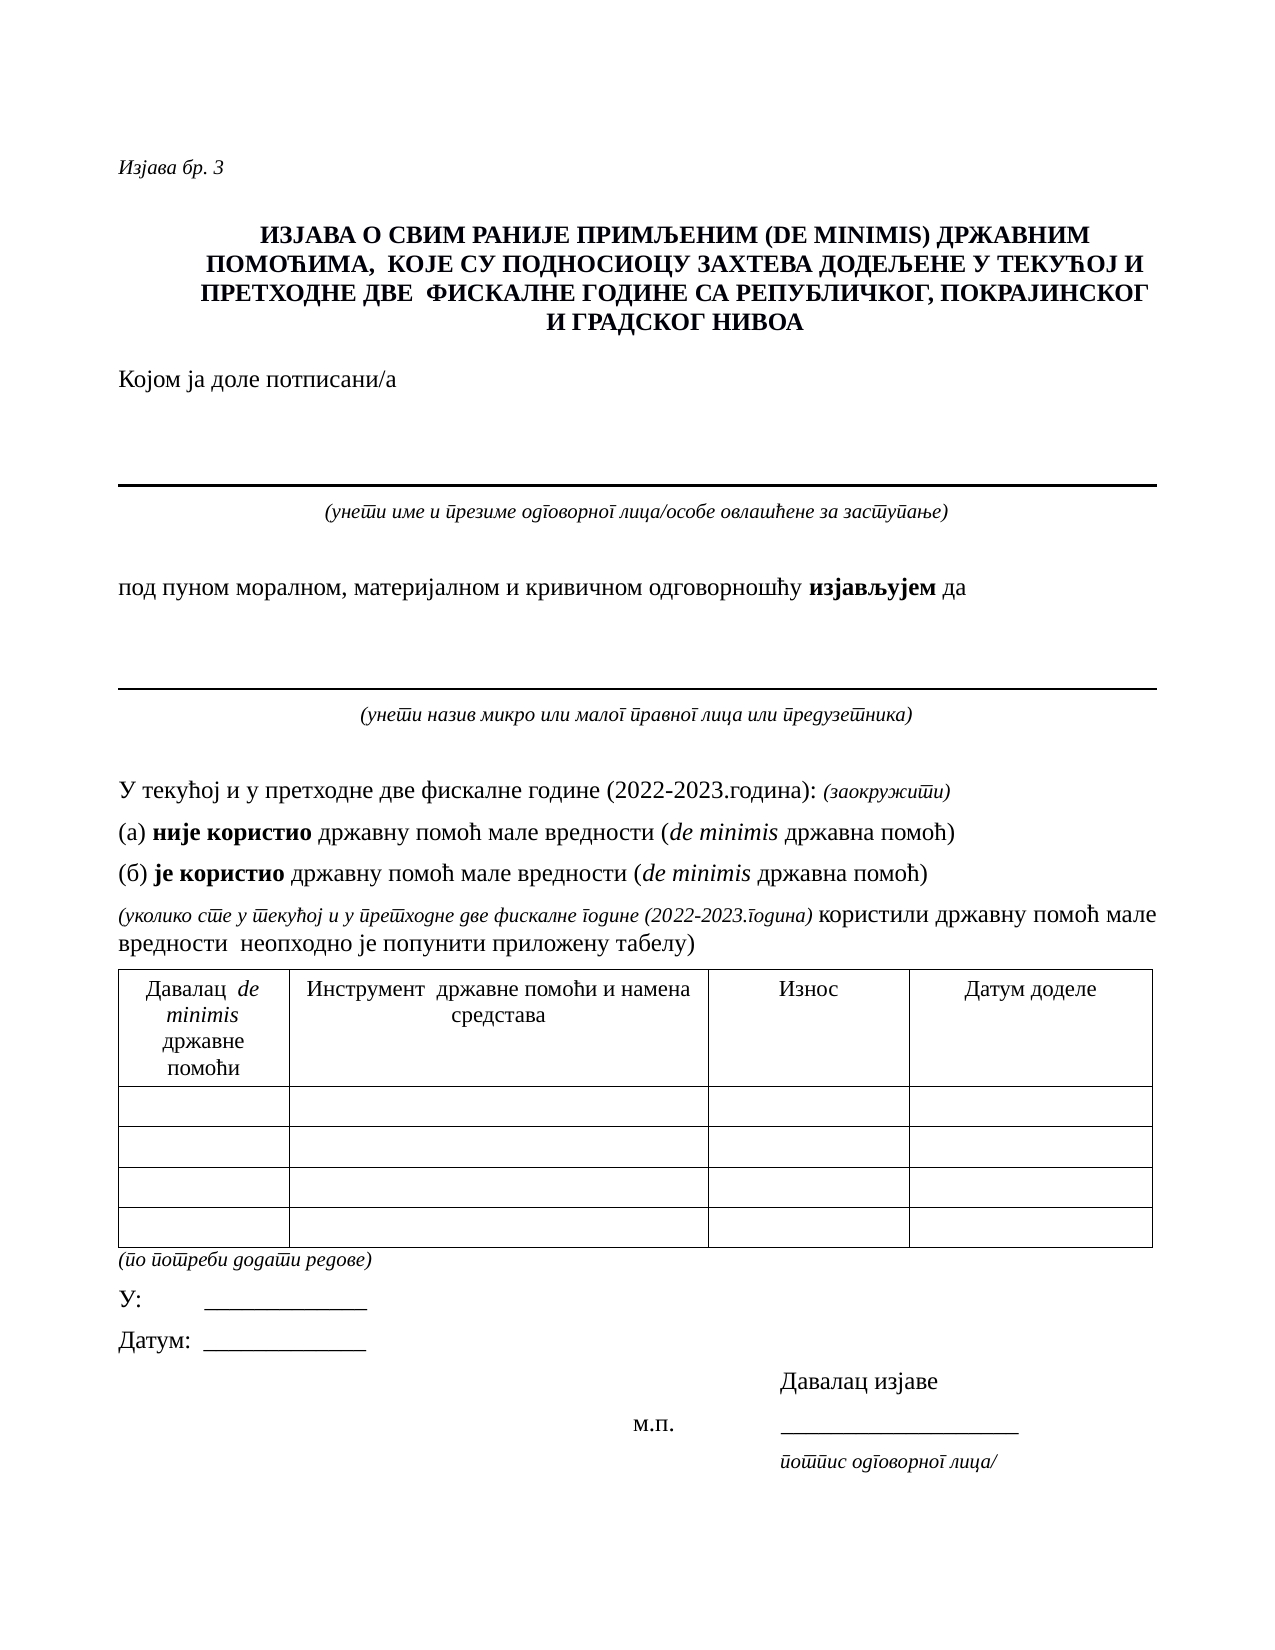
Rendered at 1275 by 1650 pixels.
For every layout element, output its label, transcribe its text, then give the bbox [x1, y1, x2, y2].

table_header Датум доделе [910, 970, 1152, 1086]
text Давалац изјаве [118, 1366, 1157, 1395]
table_cell [910, 1208, 1152, 1247]
table_cell [119, 1208, 289, 1247]
table_cell [119, 1087, 289, 1126]
table_cell [910, 1168, 1152, 1207]
text Којом ја доле потписани/а [118, 364, 1157, 393]
table_cell [709, 1168, 909, 1207]
text под пуном моралном, материјалном и кривичном одговорношћу изјављујем да [118, 572, 1157, 601]
table_cell [290, 1168, 708, 1207]
list ИЗЈАВА О СВИМ РАНИЈЕ ПРИМЉЕНИМ (DE MINIMIS) ДРЖАВНИМ ПОМОЋИМА, КОЈЕ СУ ПОДНОСИОЦУ ЗАХТЕВА ДОДЕЉЕНЕ У ТЕКУЋОЈ И ПРЕТХОДНЕ ДВЕ ФИСКАЛНЕ ГОДИНЕ СА РЕПУБЛИЧКОГ, ПОКРАЈИНСКОГ И ГРАДСКОГ НИВОА [193, 220, 1157, 335]
text (уколико сте у текућој и у претходне две фискалне године (2022-2023.година) користили државну помоћ мале вредности неопходно је попунити приложену табелу) [118, 899, 1157, 957]
table_cell [290, 1127, 708, 1167]
text потпис одговорног лица/ [118, 1449, 1157, 1473]
table_cell [119, 1127, 289, 1167]
text (унети име и презиме одговорног лица/особе овлашћене за заступање) [118, 499, 1157, 523]
table_header Давалац de minimis државне помоћи [119, 970, 289, 1086]
table_cell [119, 1168, 289, 1207]
table_cell [709, 1087, 909, 1126]
table_cell [910, 1127, 1152, 1167]
table_cell [290, 1208, 708, 1247]
text (б) је користио државну помоћ мале вредности (de minimis државна помоћ) [118, 858, 1157, 887]
text (по потреби додати редове) [118, 1247, 1157, 1271]
table_cell [290, 1087, 708, 1126]
table_header Инструмент државне помоћи и намена средстава [290, 970, 708, 1086]
table_cell [709, 1127, 909, 1167]
text У текућој и у претходне две фискалне године (2022-2023.година): (заокружити) [118, 775, 1157, 804]
text Изјава бр. 3 [118, 155, 1157, 179]
text (унети назив микро или малог правног лица или предузетника) [118, 702, 1157, 726]
table_cell [709, 1208, 909, 1247]
text Датум: _____________ [118, 1325, 1157, 1354]
text У: _____________ [118, 1284, 1157, 1313]
text м.п. ___________________ [118, 1408, 1157, 1436]
text (а) није користио државну помоћ мале вредности (de minimis државна помоћ) [118, 817, 1157, 845]
table_header Износ [709, 970, 909, 1086]
table_cell [910, 1087, 1152, 1126]
